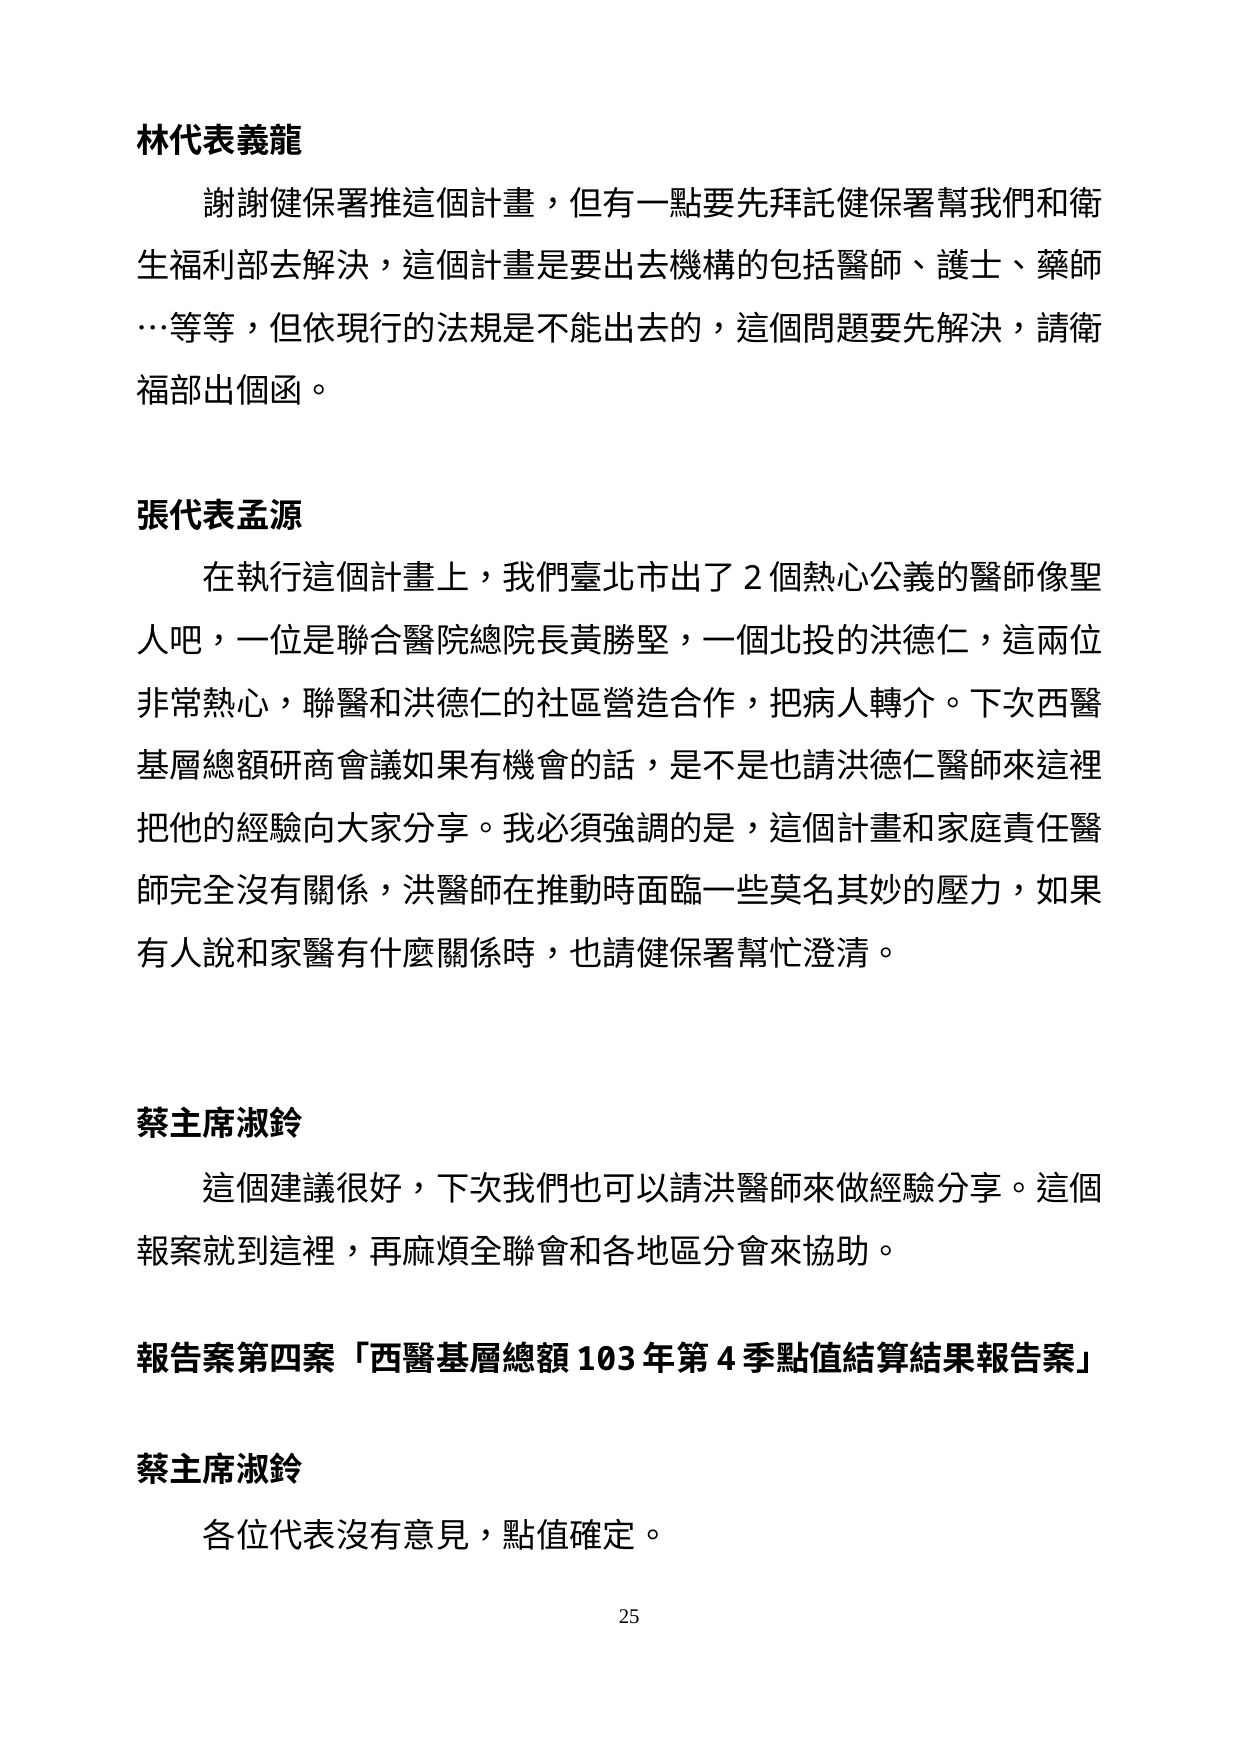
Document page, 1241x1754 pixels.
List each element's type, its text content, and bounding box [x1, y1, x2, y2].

text 張代表孟源 [136, 471, 1122, 534]
text 蔡主席淑鈴 [136, 1096, 1122, 1144]
text 在執行這個計畫上，我們臺北市出了2個熱心公義的醫師像聖人吧，一位是聯合醫院總院長黃勝堅，一個北投的洪德仁，這兩位非常熱心，聯醫和洪德仁的社區營造合作，把病人轉介。下次西醫基層總額研商會議如果有機會的話，是不是也請洪德仁醫師來這裡把他的經驗向大家分享。我必須強調的是，這個計畫和家庭責任醫師完全沒有關係，洪醫師在推動時面臨一些莫名其妙的壓力，如果有人說和家醫有什麼關係時，也請健保署幫忙澄清。 [136, 534, 1122, 971]
text 報告案第四案「西醫基層總額103年第4季點值結算結果報告案」 [136, 1332, 1122, 1380]
text 林代表義龍 [136, 96, 1122, 159]
text 這個建議很好，下次我們也可以請洪醫師來做經驗分享。這個報案就到這裡，再麻煩全聯會和各地區分會來協助。 [136, 1144, 1122, 1269]
text 蔡主席淑鈴 [136, 1443, 1122, 1491]
text 各位代表沒有意見，點值確定。 [136, 1491, 1122, 1554]
text 謝謝健保署推這個計畫，但有一點要先拜託健保署幫我們和衛生福利部去解決，這個計畫是要出去機構的包括醫師、護士、藥師…等等，但依現行的法規是不能出去的，這個問題要先解決，請衛福部出個函。 [136, 159, 1122, 409]
